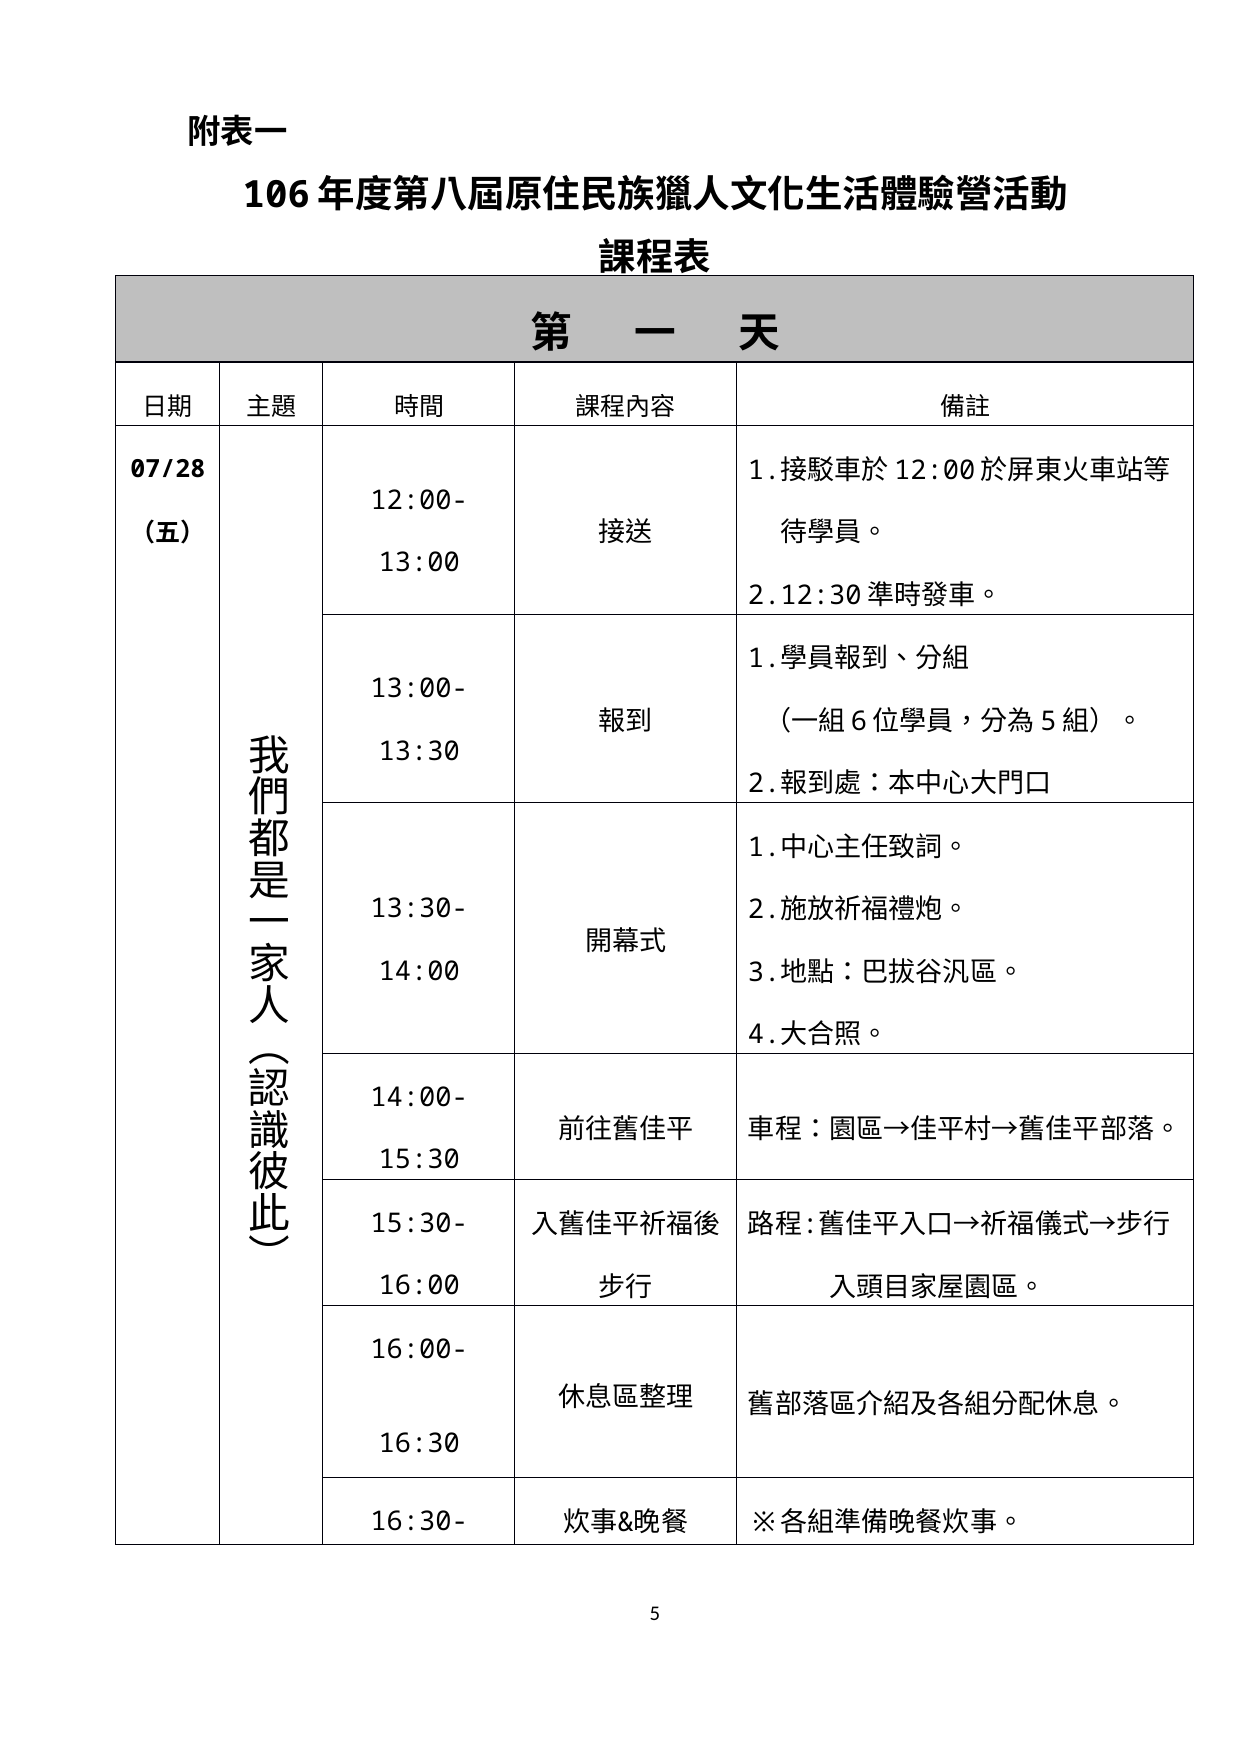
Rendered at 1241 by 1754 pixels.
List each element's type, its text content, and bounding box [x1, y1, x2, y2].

table_cell 炊事&晚餐 [515, 1478, 736, 1543]
table_cell 1.接駁車於12:00於屏東火車站等 待學員。 2.12:30準時發車。 [737, 426, 1193, 613]
table_cell 課程內容 [515, 363, 736, 425]
table_cell 報到 [515, 615, 736, 802]
table_cell 1.中心主任致詞。 2.施放祈福禮炮。 3.地點：巴拔谷汎區。 4.大合照。 [737, 803, 1193, 1053]
table_cell 時間 [323, 363, 514, 425]
text 附表一 [187, 87, 1122, 150]
table_header 第 一 天 [116, 276, 1193, 361]
table_cell 舊部落區介紹及各組分配休息。 [737, 1306, 1193, 1477]
table_cell 1.學員報到、分組 （一組6位學員，分為5組）。 2.報到處：本中心大門口 [737, 615, 1193, 802]
table_cell 主題 [220, 363, 322, 425]
table_cell 入舊佳平祈福後步行 [515, 1180, 736, 1305]
table_cell 13:00-13:30 [323, 615, 514, 802]
table_cell 16:00-16:30 [323, 1306, 514, 1477]
table_cell 開幕式 [515, 803, 736, 1053]
table_cell 07/28（五） [116, 426, 219, 1543]
table_cell 13:30-14:00 [323, 803, 514, 1053]
table_cell 前往舊佳平 [515, 1054, 736, 1179]
table_cell ※各組準備晚餐炊事。 [737, 1478, 1193, 1543]
table_cell 15:30-16:00 [323, 1180, 514, 1305]
table_cell 14:00-15:30 [323, 1054, 514, 1179]
table_cell 16:30- [323, 1478, 514, 1543]
table_cell 日期 [116, 363, 219, 425]
table_cell 路程:舊佳平入口→祈福儀式→步行 入頭目家屋園區。 [737, 1180, 1193, 1305]
text 課程表 [187, 212, 1122, 275]
table_cell 我們都是一家人（認識彼此） [220, 426, 322, 1543]
table_cell 備註 [737, 363, 1193, 425]
text 106年度第八屆原住民族獵人文化生活體驗營活動 [187, 150, 1122, 212]
table_cell 12:00-13:00 [323, 426, 514, 613]
table_cell 接送 [515, 426, 736, 613]
table_cell 車程：園區→佳平村→舊佳平部落。 [737, 1054, 1193, 1179]
table_cell 休息區整理 [515, 1306, 736, 1477]
